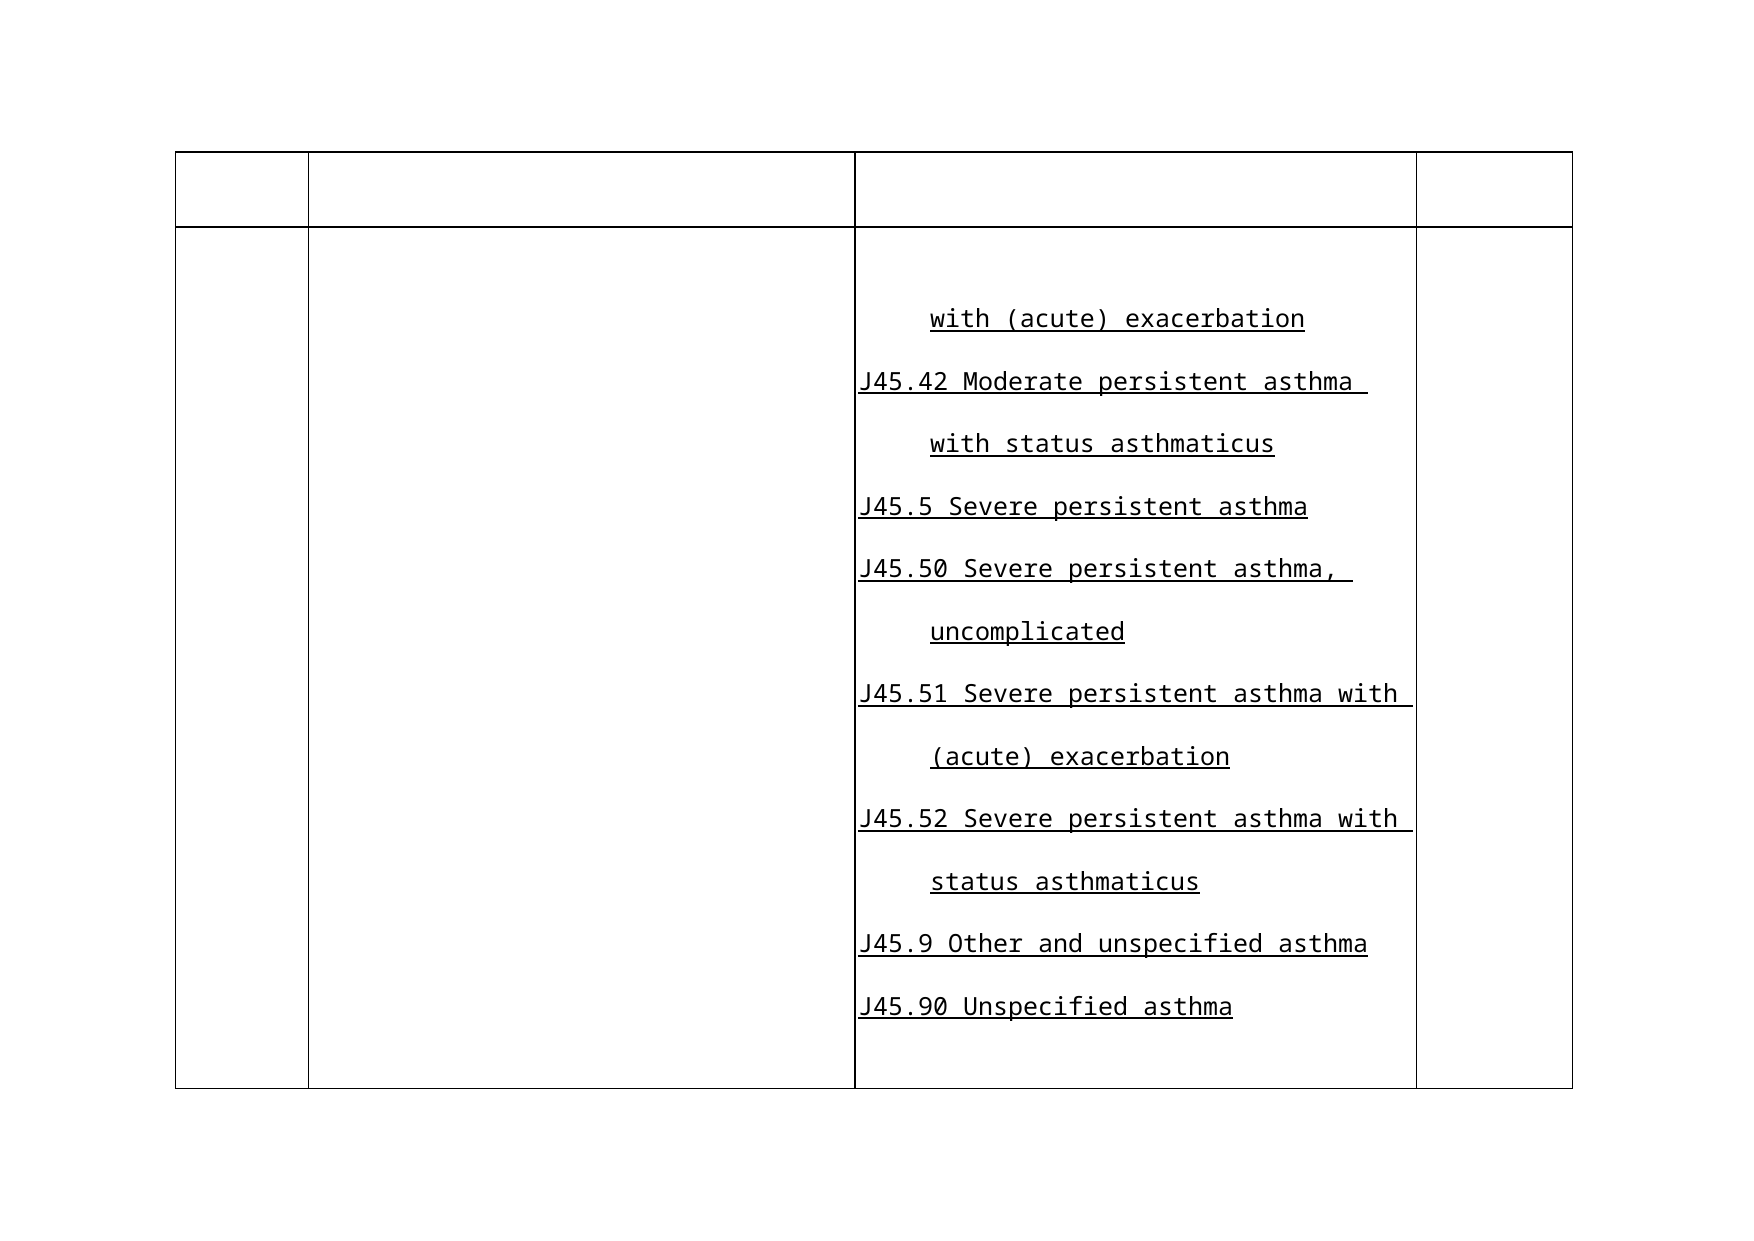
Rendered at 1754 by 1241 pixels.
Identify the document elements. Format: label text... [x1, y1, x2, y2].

table_header [176, 153, 308, 226]
table_cell (三) 字詞的改變(Changes in Terminology) 2.ICD-9-CM類目碼493氣喘(Asthma)以第4位碼區分類別(外來的、內在的、慢性阻塞性的、未明示的)及第5位碼描述是否為氣喘持續性狀態發生或急性發作，而ICD-10-CM的類目碼J45氣喘，具有下列的次類目碼，並以第5位碼說明氣喘沒有併發症、有合併急性發作或氣喘持續性狀態的病況。 J45 Asthma J45.2 Mild intermittent asthma J45.3 Mild persistent asthma J45.4 Moderate persistent J45.5 Severe persistent J45.9 Other and unspecified asthma [309, 228, 854, 1088]
table_header [856, 153, 1416, 226]
table_cell (三) 字詞的改變(Changes in Terminology) 2. ICD-9-CM類目碼493氣喘(Asthma)以第4位碼區分類別(外來的、內在的、慢性阻塞性的、未明示的)及第5位碼描述是否為氣喘積重狀態或急性發作，而ICD-10-CM的類目碼J45氣喘，具有下列的次類目碼（輕度間歇性、輕度持續性、中度持續性及重度持續性氣喘），並以第5位碼說明氣喘沒有併發症、有合併急性發作或氣喘積重狀態的病況。 例如： J45.2 Mild intermittent asthma J45.20 Mild intermittent asthma, uncomplicated J45.21 Mild intermittent asthma with (acute) exacerbation J45.22 Mild intermittent asthma with status asthmaticus J45.3 Mild persistent asthma J45.30 Mild persistent asthma, uncomplicated J45.31 Mild persistent asthma with (acute) exacerbation J45.32 Mild persistent asthma with status asthmaticus J45.4 Moderate persistent asthma J45.40 Moderate persistent asthma, uncomplicated J45.41 Moderate persistent asthma with (acute) exacerbation J45.42 Moderate persistent asthma with status asthmaticus J45.5 Severe persistent asthma J45.50 Severe persistent asthma, uncomplicated J45.51 Severe persistent asthma with (acute) exacerbation J45.52 Severe persistent asthma with status asthmaticus J45.9 Other and unspecified asthma J45.90 Unspecified asthma J45.901 Unspecified asthma with (acute) exacerbation J45.902 Unspecified asthma with status asthmaticus J45.909 Unspecified asthma, uncomplicated [856, 228, 1416, 1088]
table_header [309, 153, 854, 226]
table_cell 文字修訂 [1417, 228, 1572, 1088]
table_cell 第十四章/第一節/P.121 [176, 228, 308, 1088]
table_header [1417, 153, 1572, 226]
